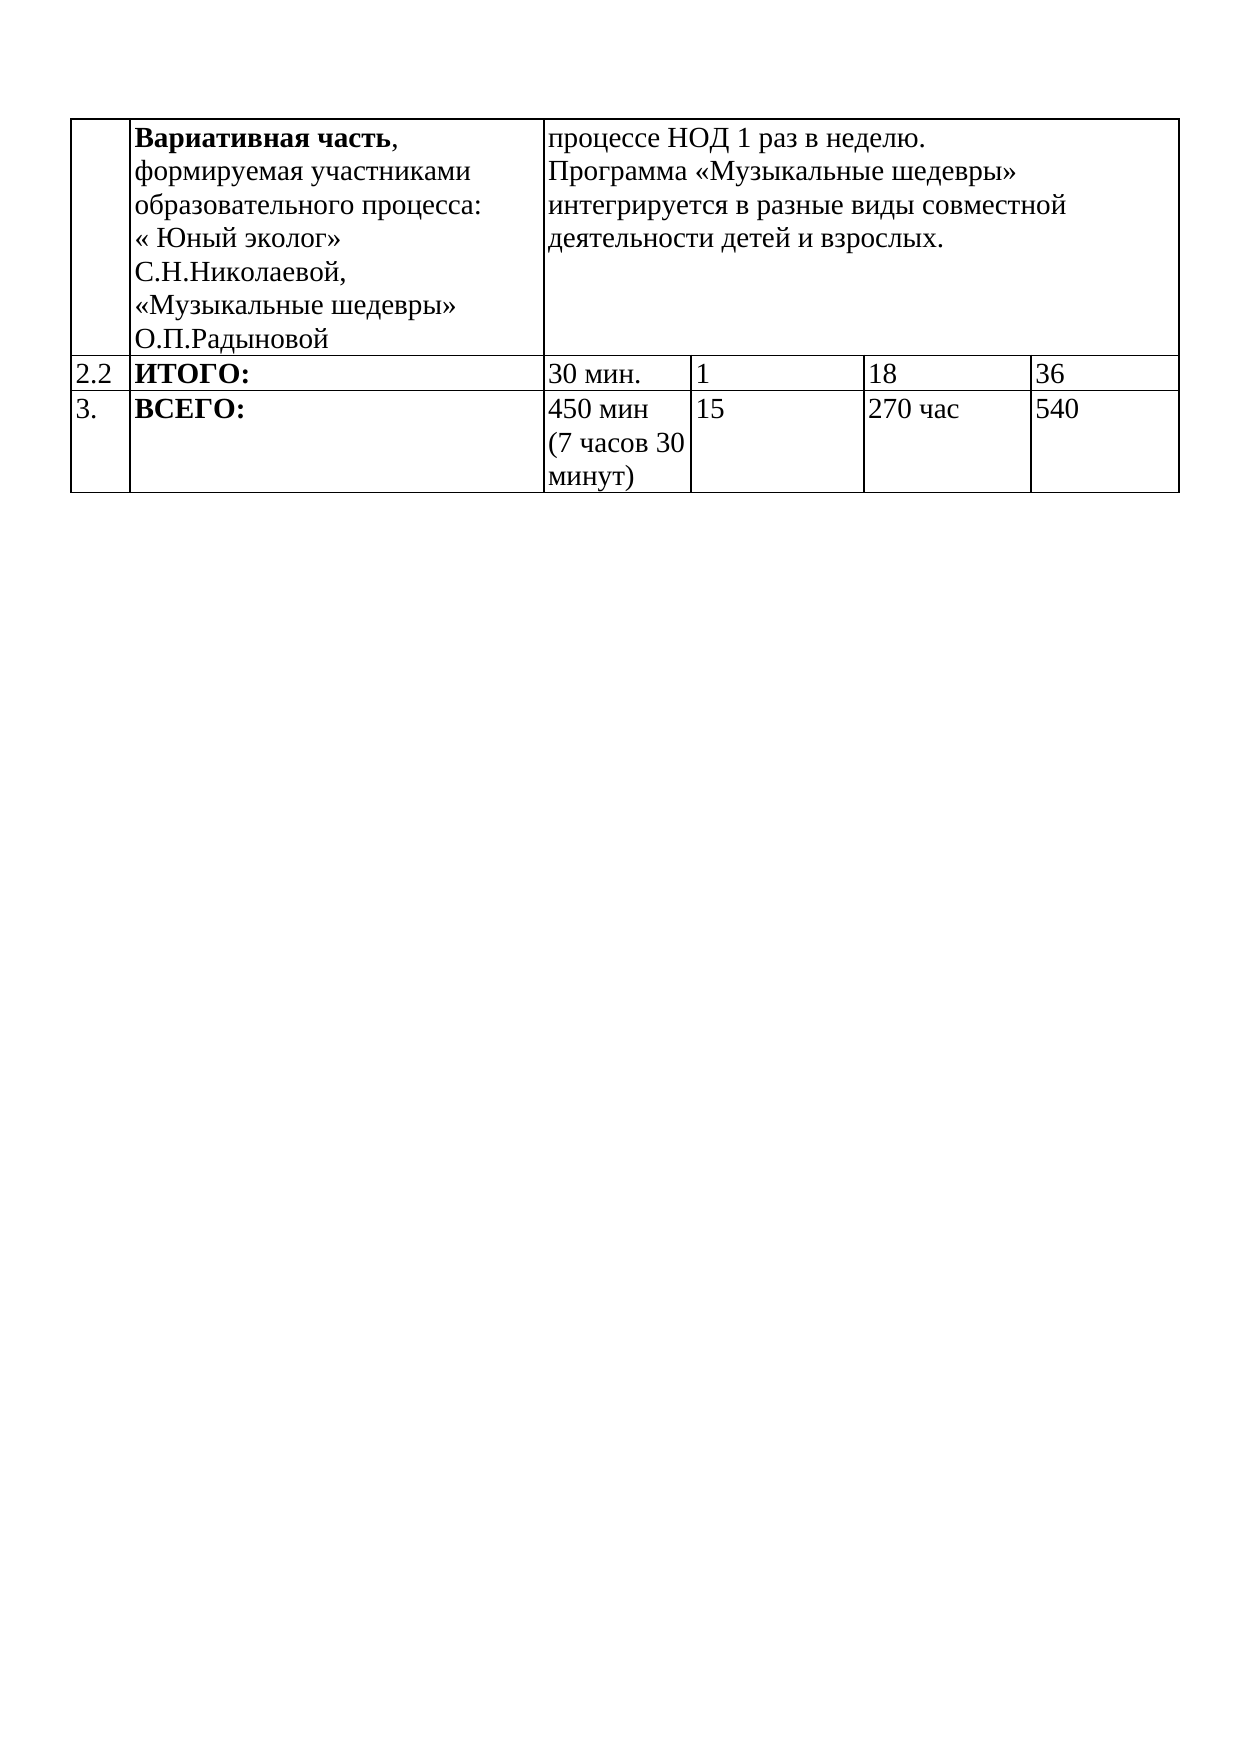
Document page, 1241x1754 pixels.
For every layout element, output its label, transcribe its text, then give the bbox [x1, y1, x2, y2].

table_cell 3. [72, 391, 129, 492]
table_cell ВСЕГО: [131, 391, 543, 492]
table_cell 15 [692, 391, 863, 492]
table_cell Программа «Юный эколог» реализуется в процессе НОД 1 раз в неделю. Программа «Музыкальные шедевры» интегрируется в разные виды совместной деятельности детей и взрослых. [545, 120, 1178, 354]
table_cell 2. [72, 120, 129, 354]
table_cell 270 час [865, 391, 1030, 492]
table_cell 540 [1032, 391, 1178, 492]
table_cell 36 [1174, 356, 1178, 389]
table_cell 1 [859, 356, 863, 389]
table_cell ИТОГО: [539, 356, 543, 389]
